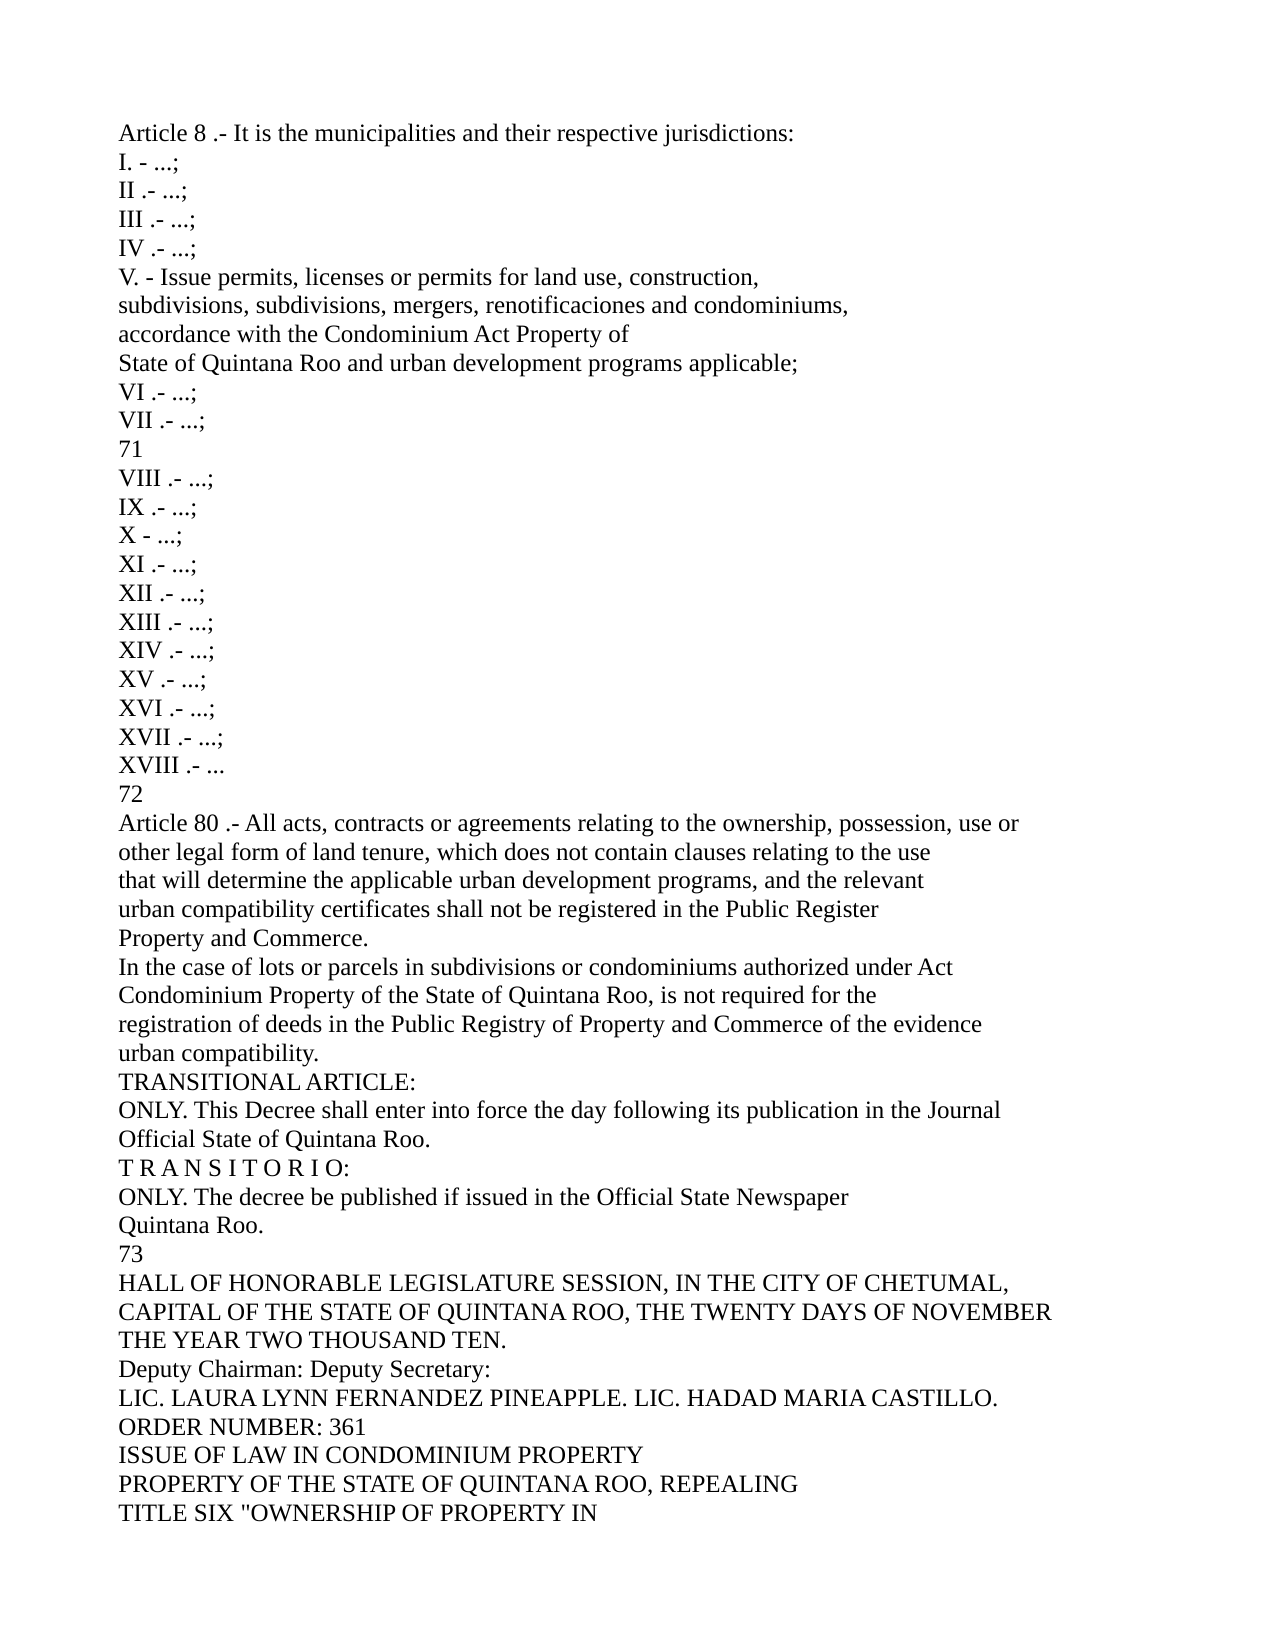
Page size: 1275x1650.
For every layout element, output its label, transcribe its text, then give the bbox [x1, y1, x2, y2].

text Article 8 .- It is the municipalities and their respective jurisdictions: I. - ...; II .- ...; III .- ...; IV .- ...; V. - Issue permits, licenses or permits for land use, construction, subdivisions, subdivisions, mergers, renotificaciones and condominiums, accordance with the Condominium Act Property of State of Quintana Roo and urban development programs applicable; VI .- ...; VII .- ...; 71 VIII .- ...; IX .- ...; X - ...; XI .- ...; XII .- ...; XIII .- ...; XIV .- ...; XV .- ...; XVI .- ...; XVII .- ...; XVIII .- ... 72 Article 80 .- All acts, contracts or agreements relating to the ownership, possession, use or other legal form of land tenure, which does not contain clauses relating to the use that will determine the applicable urban development programs, and the relevant urban compatibility certificates shall not be registered in the Public Register Property and Commerce. In the case of lots or parcels in subdivisions or condominiums authorized under Act Condominium Property of the State of Quintana Roo, is not required for the registration of deeds in the Public Registry of Property and Commerce of the evidence urban compatibility. TRANSITIONAL ARTICLE: ONLY. This Decree shall enter into force the day following its publication in the Journal Official State of Quintana Roo. T R A N S I T O R I O: ONLY. The decree be published if issued in the Official State Newspaper Quintana Roo. 73 HALL OF HONORABLE LEGISLATURE SESSION, IN THE CITY OF CHETUMAL, CAPITAL OF THE STATE OF QUINTANA ROO, THE TWENTY DAYS OF NOVEMBER THE YEAR TWO THOUSAND TEN. Deputy Chairman: Deputy Secretary: LIC. LAURA LYNN FERNANDEZ PINEAPPLE. LIC. HADAD MARIA CASTILLO. ORDER NUMBER: 361 ISSUE OF LAW IN CONDOMINIUM PROPERTY PROPERTY OF THE STATE OF QUINTANA ROO, REPEALING TITLE SIX "OWNERSHIP OF PROPERTY IN [118, 118, 1157, 1527]
